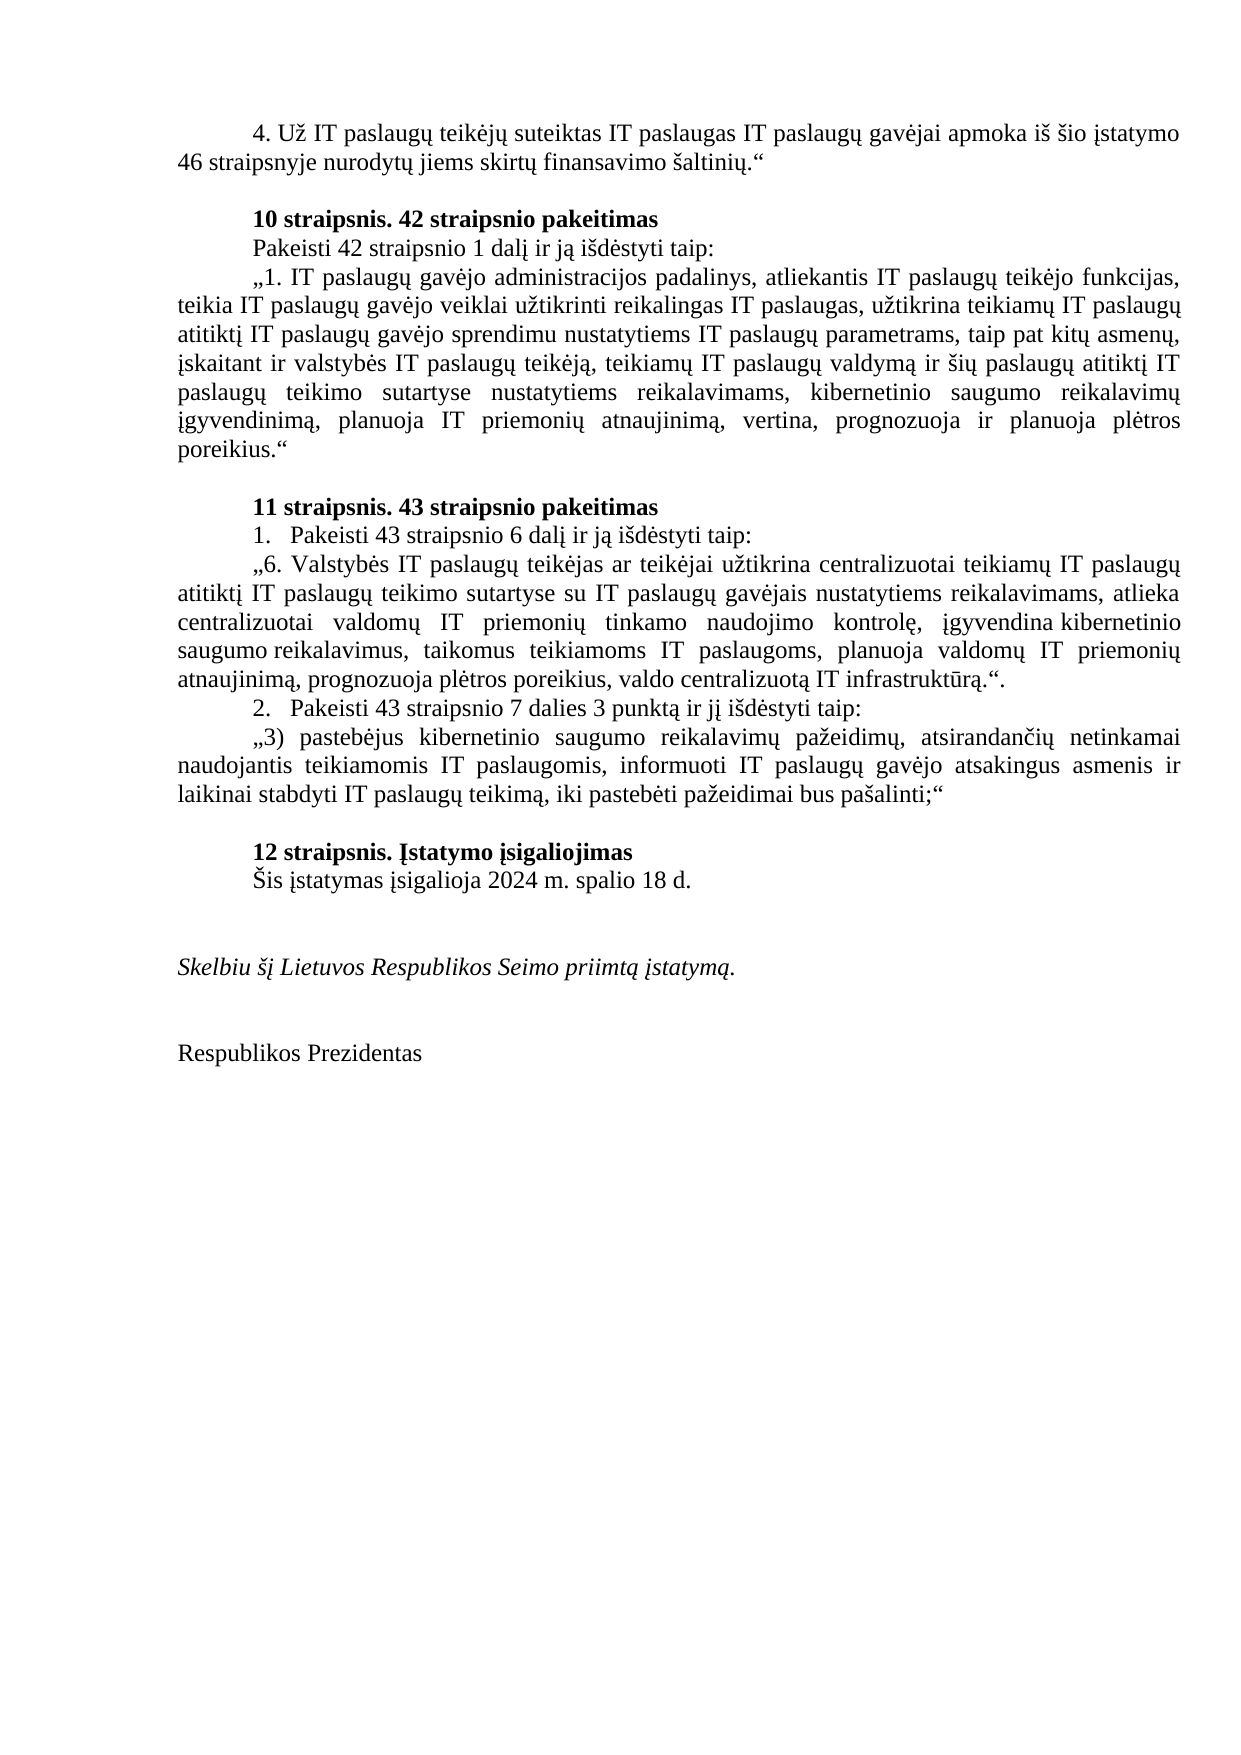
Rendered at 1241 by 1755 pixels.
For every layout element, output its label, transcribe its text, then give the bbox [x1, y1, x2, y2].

text „1. IT paslaugų gavėjo administracijos padalinys, atliekantis IT paslaugų teikėjo funkcijas, teikia IT paslaugų gavėjo veiklai užtikrinti reikalingas IT paslaugas, užtikrina teikiamų IT paslaugų atitiktį IT paslaugų gavėjo sprendimu nustatytiems IT paslaugų parametrams, taip pat kitų asmenų, įskaitant ir valstybės IT paslaugų teikėją, teikiamų IT paslaugų valdymą ir šių paslaugų atitiktį IT paslaugų teikimo sutartyse nustatytiems reikalavimams, kibernetinio saugumo reikalavimų įgyvendinimą, planuoja IT priemonių atnaujinimą, vertina, prognozuoja ir planuoja plėtros poreikius.“ [177, 262, 1181, 463]
text „3) pastebėjus kibernetinio saugumo reikalavimų pažeidimų, atsirandančių netinkamai naudojantis teikiamomis IT paslaugomis, informuoti IT paslaugų gavėjo atsakingus asmenis ir laikinai stabdyti IT paslaugų teikimą, iki pastebėti pažeidimai bus pašalinti;“ [177, 722, 1181, 808]
text 10 straipsnis. 42 straipsnio pakeitimas [177, 204, 1181, 233]
text 2. Pakeisti 43 straipsnio 7 dalies 3 punktą ir jį išdėstyti taip: [177, 693, 1181, 722]
text 11 straipsnis. 43 straipsnio pakeitimas [177, 492, 1181, 521]
text Respublikos Prezidentas [177, 1038, 1167, 1067]
text 4. Už IT paslaugų teikėjų suteiktas IT paslaugas IT paslaugų gavėjai apmoka iš šio įstatymo 46 straipsnyje nurodytų jiems skirtų finansavimo šaltinių.“ [177, 118, 1181, 176]
text Šis įstatymas įsigalioja 2024 m. spalio 18 d. [177, 866, 1181, 894]
text „6. Valstybės IT paslaugų teikėjas ar teikėjai užtikrina centralizuotai teikiamų IT paslaugų atitiktį IT paslaugų teikimo sutartyse su IT paslaugų gavėjais nustatytiems reikalavimams, atlieka centralizuotai valdomų IT priemonių tinkamo naudojimo kontrolę, įgyvendina kibernetinio saugumo reikalavimus, taikomus teikiamoms IT paslaugoms, planuoja valdomų IT priemonių atnaujinimą, prognozuoja plėtros poreikius, valdo centralizuotą IT infrastruktūrą.“. [177, 549, 1181, 693]
text 12 straipsnis. Įstatymo įsigaliojimas [177, 837, 1181, 866]
text Pakeisti 42 straipsnio 1 dalį ir ją išdėstyti taip: [252, 233, 1181, 262]
text 1. Pakeisti 43 straipsnio 6 dalį ir ją išdėstyti taip: [252, 521, 1181, 549]
text Skelbiu šį Lietuvos Respublikos Seimo priimtą įstatymą. [177, 952, 1167, 981]
